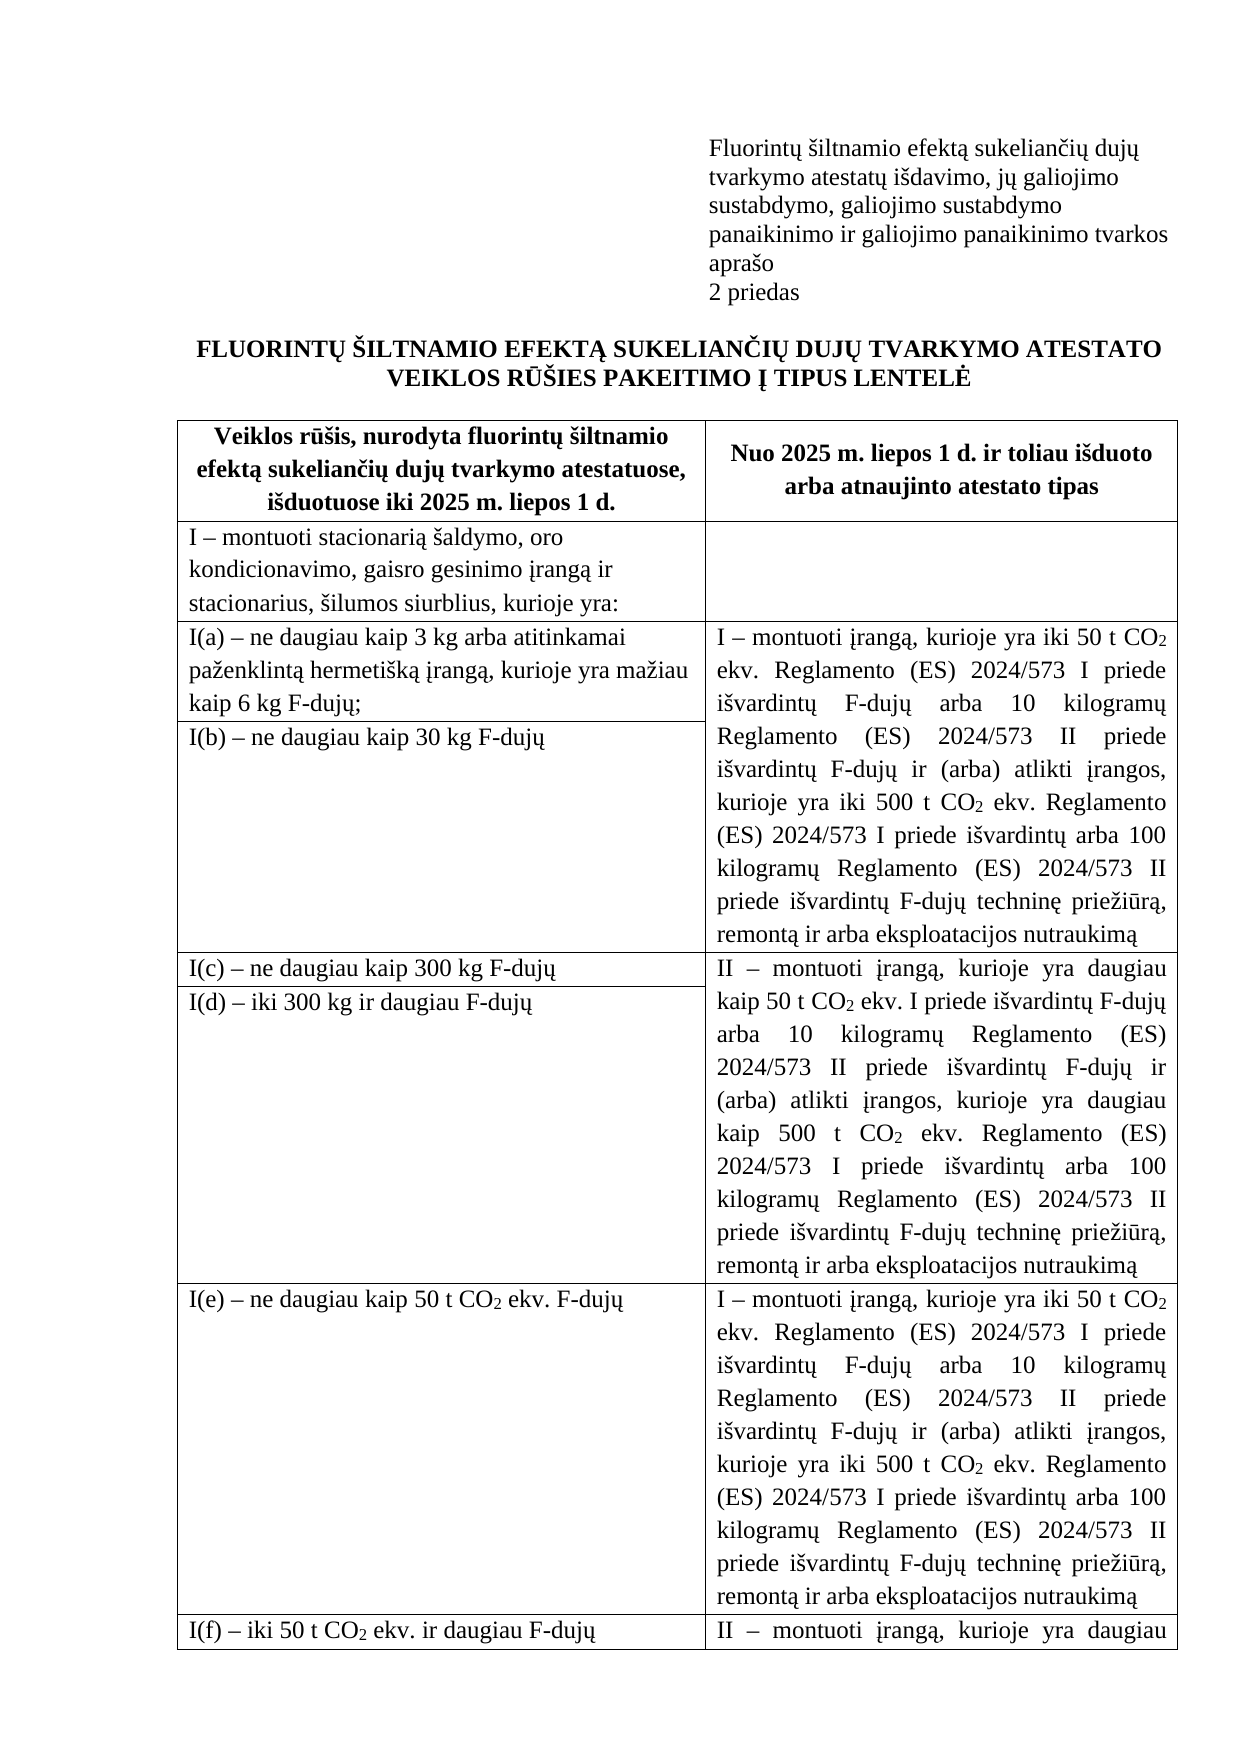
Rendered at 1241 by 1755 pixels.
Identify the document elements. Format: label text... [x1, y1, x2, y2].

text sustabdymo, galiojimo sustabdymo [709, 190, 1181, 219]
text Fluorintų šiltnamio efektą sukeliančių dujų [709, 133, 1181, 162]
table_cell I(b) – ne daugiau kaip 30 kg F-dujų [178, 722, 705, 952]
table_cell I(a) – ne daugiau kaip 3 kg arba atitinkamai paženklintą hermetišką įrangą, kurioje yra mažiau kaip 6 kg F-dujų; [178, 622, 705, 721]
table_cell I(d) – iki 300 kg ir daugiau F-dujų [178, 987, 705, 1283]
text aprašo [709, 248, 1181, 277]
table_cell I – montuoti įrangą, kurioje yra iki 50 t CO2 ekv. Reglamento (ES) 2024/573 I priede išvardintų F-dujų arba 10 kilogramų Reglamento (ES) 2024/573 II priede išvardintų F-dujų ir (arba) atlikti įrangos, kurioje yra iki 500 t CO2 ekv. Reglamento (ES) 2024/573 I priede išvardintų arba 100 kilogramų Reglamento (ES) 2024/573 II priede išvardintų F-dujų techninę priežiūrą, remontą ir arba eksploatacijos nutraukimą [706, 1284, 1177, 1614]
table_cell [706, 522, 1177, 621]
table_cell I – montuoti stacionarią šaldymo, oro kondicionavimo, gaisro gesinimo įrangą ir stacionarius, šilumos siurblius, kurioje yra: [178, 522, 705, 621]
table_header Nuo 2025 m. liepos 1 d. ir toliau išduoto arba atnaujinto atestato tipas [706, 421, 1177, 521]
table_cell I(f) – iki 50 t CO2 ekv. ir daugiau F-dujų [178, 1615, 705, 1648]
table_header Veiklos rūšis, nurodyta fluorintų šiltnamio efektą sukeliančių dujų tvarkymo atestatuose, išduotuose iki 2025 m. liepos 1 d. [178, 421, 705, 521]
table_cell II – montuoti įrangą, kurioje yra daugiau [706, 1615, 1177, 1648]
table_cell I – montuoti įrangą, kurioje yra iki 50 t CO2 ekv. Reglamento (ES) 2024/573 I priede išvardintų F-dujų arba 10 kilogramų Reglamento (ES) 2024/573 II priede išvardintų F-dujų ir (arba) atlikti įrangos, kurioje yra iki 500 t CO2 ekv. Reglamento (ES) 2024/573 I priede išvardintų arba 100 kilogramų Reglamento (ES) 2024/573 II priede išvardintų F-dujų techninę priežiūrą, remontą ir arba eksploatacijos nutraukimą [706, 622, 1177, 952]
table_cell II – montuoti įrangą, kurioje yra daugiau kaip 50 t CO2 ekv. I priede išvardintų F-dujų arba 10 kilogramų Reglamento (ES) 2024/573 II priede išvardintų F-dujų ir (arba) atlikti įrangos, kurioje yra daugiau kaip 500 t CO2 ekv. Reglamento (ES) 2024/573 I priede išvardintų arba 100 kilogramų Reglamento (ES) 2024/573 II priede išvardintų F-dujų techninę priežiūrą, remontą ir arba eksploatacijos nutraukimą [706, 953, 1177, 1283]
text 2 priedas [709, 277, 1181, 305]
text tvarkymo atestatų išdavimo, jų galiojimo [709, 162, 1181, 190]
table_cell I(e) – ne daugiau kaip 50 t CO2 ekv. F-dujų [178, 1284, 705, 1614]
text FLUORINTŲ ŠILTNAMIO EFEKTĄ SUKELIANČIŲ DUJŲ TVARKYMO ATESTATO VEIKLOS RŪŠIES PAKEITIMO Į TIPUS LENTELĖ [177, 334, 1181, 392]
table_cell I(c) – ne daugiau kaip 300 kg F-dujų [178, 953, 705, 986]
text panaikinimo ir galiojimo panaikinimo tvarkos [709, 219, 1181, 248]
